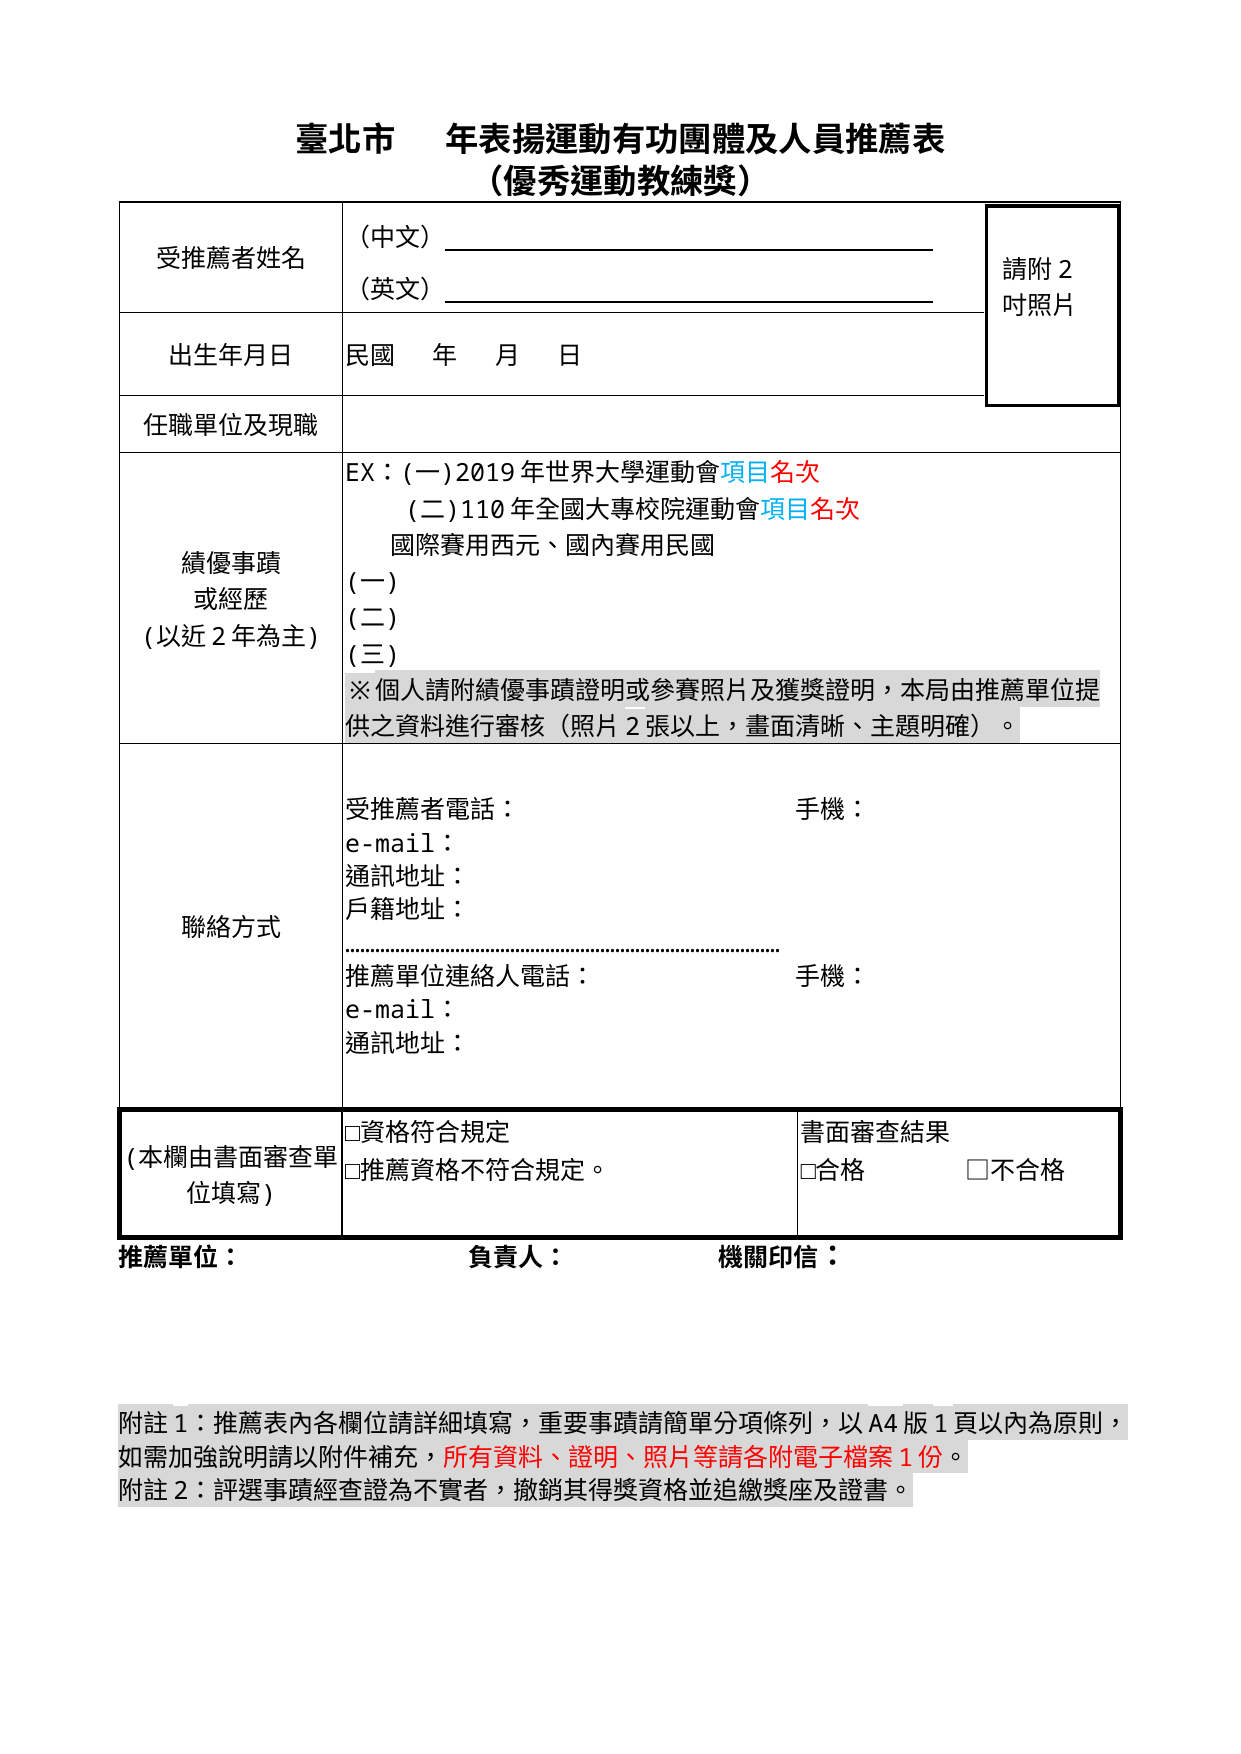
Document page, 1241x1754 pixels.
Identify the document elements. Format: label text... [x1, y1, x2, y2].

table_cell 民國 年 月 日 [343, 313, 985, 394]
table_cell EX：(一)2019年世界大學運動會項目名次 (二)110年全國大專校院運動會項目名次 國際賽用西元、國內賽用民國 (一) (二) (三) ※個人請附績優事蹟證明或參賽照片及獲獎證明，本局由推薦單位提供之資料進行審核（照片2張以上，畫面清晰、主題明確）。 [343, 453, 1120, 743]
text 附註2：評選事蹟經查證為不實者，撤銷其得獎資格並追繳獎座及證書。 [118, 1473, 1122, 1506]
table_header （中文） （英文） [988, 208, 1117, 404]
table_cell 書面審查結果 □合格 □不合格 [798, 1112, 1118, 1235]
table_cell 績優事蹟 或經歷 (以近2年為主) [120, 453, 342, 743]
table_cell 受推薦者電話： 手機： e-mail： 通訊地址： 戶籍地址： …………………………………………………………………………… 推薦單位連絡人電話： 手機： e-mail： 通訊地址： [343, 744, 1120, 1107]
text 臺北市 年表揚運動有功團體及人員推薦表 [118, 118, 1122, 160]
table_cell [343, 396, 1120, 452]
text 推薦單位： 負責人： 機關印信： [118, 1240, 1122, 1273]
table_cell 任職單位及現職 [120, 396, 342, 452]
text 附註1：推薦表內各欄位請詳細填寫，重要事蹟請簡單分項條列，以A4版1頁以內為原則，如需加強說明請以附件補充，所有資料、證明、照片等請各附電子檔案1份。 [118, 1406, 1122, 1473]
table_cell 出生年月日 [120, 313, 342, 394]
text （優秀運動教練獎） [118, 160, 1122, 201]
table_cell □資格符合規定 □推薦資格不符合規定。 [343, 1112, 797, 1235]
table_cell (本欄由書面審查單位填寫) [122, 1112, 341, 1235]
table_header （中文） （英文） [343, 203, 1120, 312]
table_header 受推薦者姓名 [120, 203, 342, 312]
table_cell 聯絡方式 [120, 744, 342, 1107]
